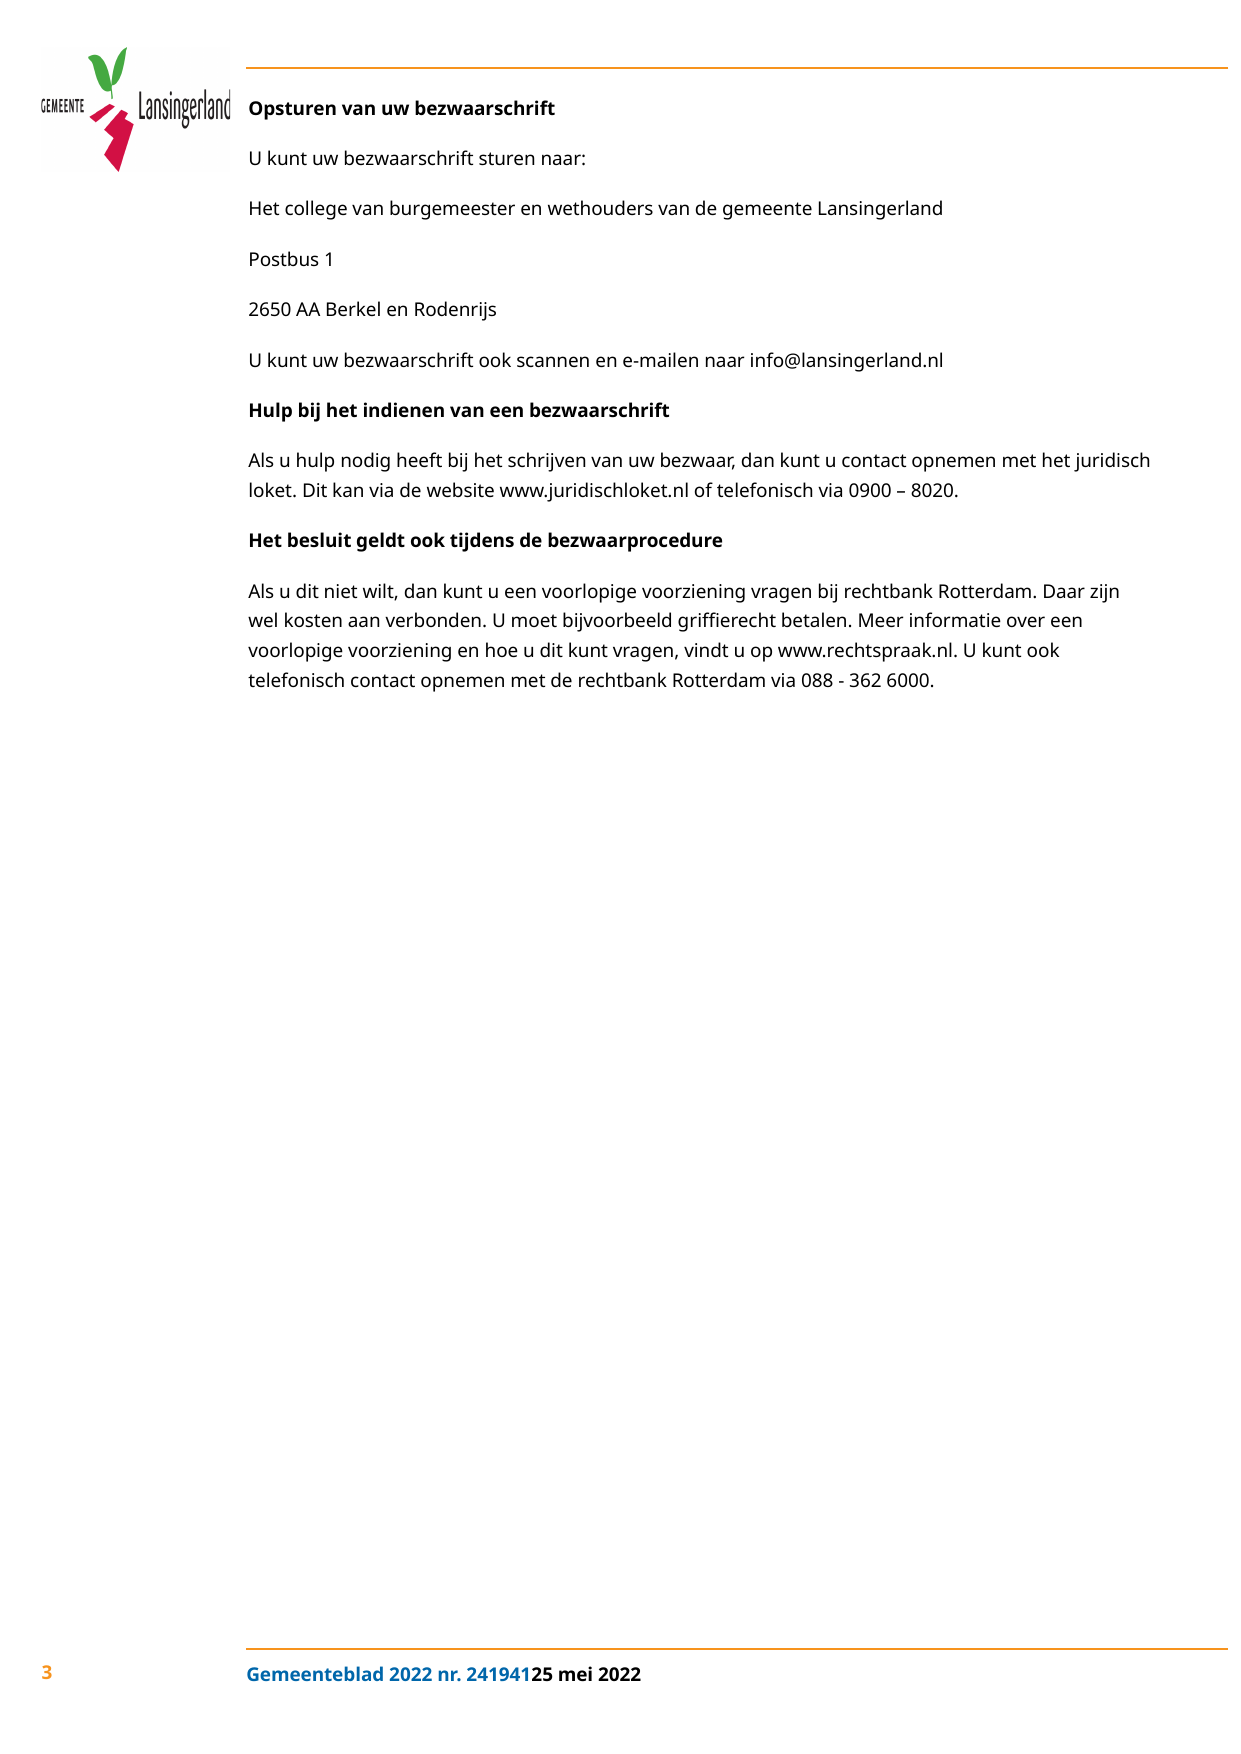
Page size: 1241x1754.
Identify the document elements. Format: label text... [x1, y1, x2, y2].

text 2650 AA Berkel en Rodenrijs [248, 296, 1152, 322]
text Het college van burgemeester en wethouders van de gemeente Lansingerland [248, 196, 1152, 221]
text Als u dit niet wilt, dan kunt u een voorlopige voorziening vragen bij rechtbank Rotterdam. Daar zijn wel kosten aan verbonden. U moet bijvoorbeeld griffierecht betalen. Meer informatie over een voorlopige voorziening en hoe u dit kunt vragen, vindt u op www.rechtspraak.nl. U kunt ook telefonisch contact opnemen met de rechtbank Rotterdam via 088 - 362 6000. [248, 578, 1152, 693]
text Postbus 1 [248, 246, 1152, 272]
text U kunt uw bezwaarschrift sturen naar: [248, 145, 1152, 171]
picture [41, 47, 231, 172]
text Het besluit geldt ook tijdens de bezwaarprocedure [248, 528, 1152, 553]
text Hulp bij het indienen van een bezwaarschrift [248, 397, 1152, 423]
text Opsturen van uw bezwaarschrift [248, 95, 1152, 121]
text Als u hulp nodig heeft bij het schrijven van uw bezwaar, dan kunt u contact opnemen met het juridisch loket. Dit kan via de website www.juridischloket.nl of telefonisch via 0900 – 8020. [248, 448, 1152, 503]
text U kunt uw bezwaarschrift ook scannen en e-mailen naar info@lansingerland.nl [248, 347, 1152, 373]
